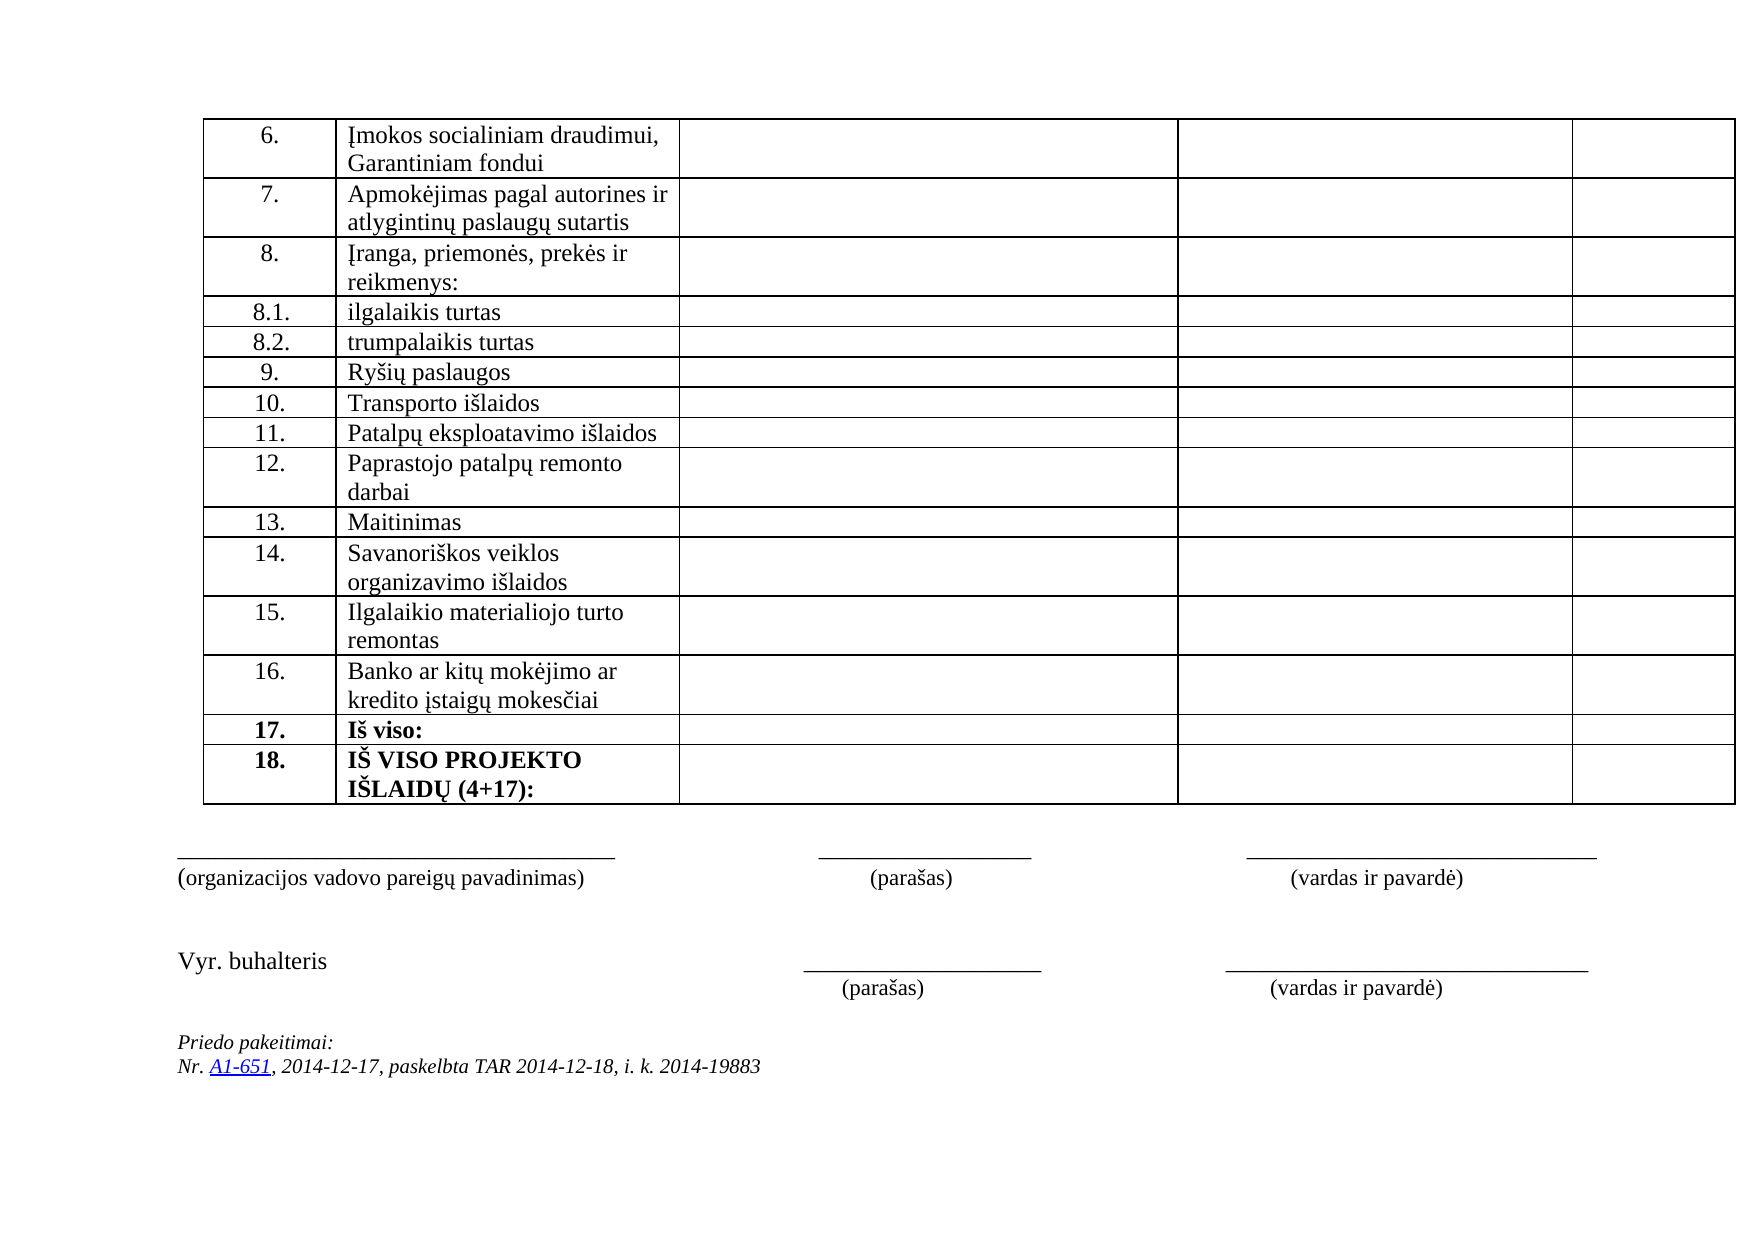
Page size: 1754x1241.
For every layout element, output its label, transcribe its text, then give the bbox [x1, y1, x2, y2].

table_cell [1573, 597, 1734, 654]
table_cell [1573, 179, 1734, 236]
table_cell 12. [204, 448, 335, 506]
text ___________________________________ _________________ ____________________________ [177, 833, 1680, 862]
table_cell trumpalaikis turtas [337, 327, 679, 356]
table_cell [1179, 538, 1572, 595]
table_cell Įranga, priemonės, prekės ir reikmenys: [337, 238, 679, 295]
text Priedo pakeitimai: [177, 1029, 1680, 1054]
table_cell [1573, 238, 1734, 295]
table_cell [680, 327, 1177, 356]
table_cell [1573, 297, 1734, 326]
table_cell Ryšių paslaugos [337, 358, 679, 386]
table_cell 10. [204, 388, 335, 417]
table_cell [1179, 358, 1572, 386]
table_cell Įmokos socialiniam draudimui, Garantiniam fondui [337, 120, 679, 177]
table_cell [1179, 238, 1572, 295]
table_cell 9. [204, 358, 335, 386]
table_cell 8. [204, 238, 335, 295]
table_cell [1573, 508, 1734, 536]
table_cell 7. [204, 179, 335, 236]
table_cell Iš viso: [337, 715, 679, 744]
table_cell Banko ar kitų mokėjimo ar kredito įstaigų mokesčiai [337, 656, 679, 713]
table_cell [680, 418, 1177, 447]
table_cell [1179, 448, 1572, 506]
table_cell [680, 508, 1177, 536]
table_cell [1573, 656, 1734, 713]
text (organizacijos vadovo pareigų pavadinimas) (parašas) (vardas ir pavardė) [177, 862, 1680, 891]
table_cell [1573, 388, 1734, 417]
table_cell ilgalaikis turtas [337, 297, 679, 326]
table_cell [1179, 388, 1572, 417]
table_cell [1179, 745, 1572, 803]
table_cell 18. [204, 745, 335, 803]
table_cell 16. [204, 656, 335, 713]
table_cell [1179, 120, 1572, 177]
table_cell Maitinimas [337, 508, 679, 536]
text Nr. A1-651, 2014-12-17, paskelbta TAR 2014-12-18, i. k. 2014-19883 [177, 1054, 1680, 1078]
text Vyr. buhalteris ___________________ _____________________________ [177, 946, 1680, 974]
table_cell [680, 388, 1177, 417]
table_cell Paprastojo patalpų remonto darbai [337, 448, 679, 506]
table_cell 15. [204, 597, 335, 654]
table_cell [1573, 448, 1734, 506]
table_cell [680, 120, 1177, 177]
table_cell [1179, 297, 1572, 326]
table_cell 17. [204, 715, 335, 744]
table_cell [1179, 508, 1572, 536]
table_cell [1573, 538, 1734, 595]
table_cell 11. [204, 418, 335, 447]
table_cell [680, 297, 1177, 326]
table_cell 6. [204, 120, 335, 177]
table_cell [1179, 327, 1572, 356]
table_cell [1573, 120, 1734, 177]
table_cell 13. [204, 508, 335, 536]
table_cell [1179, 418, 1572, 447]
table_cell Transporto išlaidos [337, 388, 679, 417]
table_cell Patalpų eksploatavimo išlaidos [337, 418, 679, 447]
table_cell 8.2. [204, 327, 335, 356]
table_cell [680, 448, 1177, 506]
table_cell [680, 238, 1177, 295]
table_cell [1179, 597, 1572, 654]
table_cell 14. [204, 538, 335, 595]
table_cell [1573, 358, 1734, 386]
table_cell [680, 656, 1177, 713]
table_cell Apmokėjimas pagal autorines ir atlygintinų paslaugų sutartis [337, 179, 679, 236]
table_cell Savanoriškos veiklos organizavimo išlaidos [337, 538, 679, 595]
table_cell [680, 745, 1177, 803]
table_cell [1573, 327, 1734, 356]
table_cell [680, 597, 1177, 654]
table_cell [1573, 745, 1734, 803]
table_cell [1179, 715, 1572, 744]
table_cell IŠ VISO PROJEKTO IŠLAIDŲ (4+17): [337, 745, 679, 803]
table_cell [680, 358, 1177, 386]
table_cell [680, 715, 1177, 744]
table_cell [680, 179, 1177, 236]
table_cell [1179, 656, 1572, 713]
table_cell 8.1. [204, 297, 335, 326]
table_cell Ilgalaikio materialiojo turto remontas [337, 597, 679, 654]
table_cell [1573, 418, 1734, 447]
table_cell [1179, 179, 1572, 236]
table_cell [1573, 715, 1734, 744]
table_cell [680, 538, 1177, 595]
text (parašas) (vardas ir pavardė) [177, 974, 1680, 1001]
